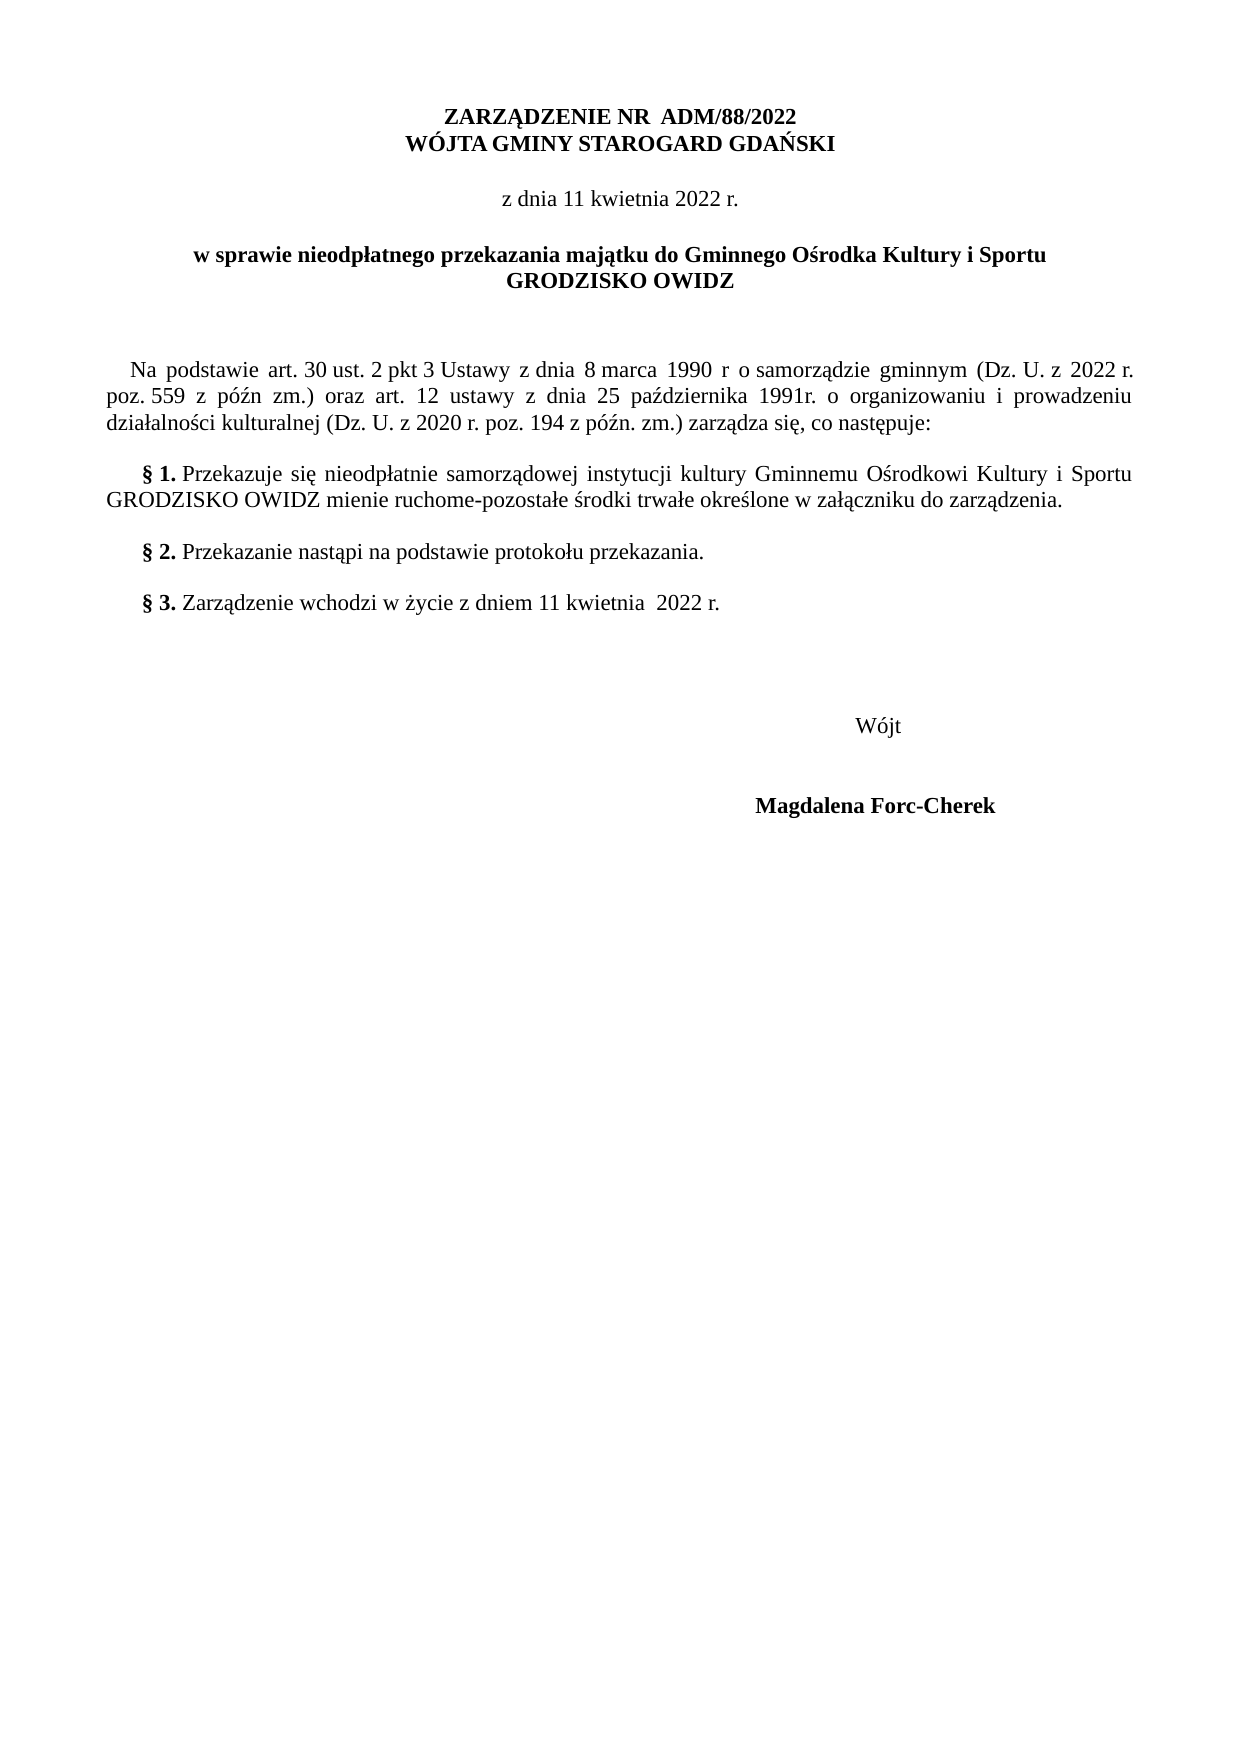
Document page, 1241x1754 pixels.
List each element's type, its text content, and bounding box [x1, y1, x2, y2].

table_header Wójt Magdalena Forc-Cherek [621, 654, 1135, 876]
table_header [106, 654, 621, 876]
text Zarządzenie Nr ADM/88/2022 Wójta Gminy Starogard Gdański [106, 103, 1134, 156]
text w sprawie nieodpłatnego przekazania majątku do Gminnego Ośrodka Kultury i Sportu GRODZISKO OWIDZ [106, 241, 1134, 293]
text § 3. Zarządzenie wchodzi w życie z dniem 11 kwietnia 2022 r. [106, 589, 1134, 615]
text Na podstawie art. 30 ust. 2 pkt 3 Ustawy z dnia 8 marca 1990 r o samorządzie gminnym (Dz. U. z 2022 r. poz. 559 z późn zm.) oraz art. 12 ustawy z dnia 25 października 1991r. o organizowaniu i prowadzeniu działalności kulturalnej (Dz. U. z 2020 r. poz. 194 z późn. zm.) zarządza się, co następuje: [106, 356, 1134, 435]
text z dnia 11 kwietnia 2022 r. [106, 185, 1134, 212]
text § 2. Przekazanie nastąpi na podstawie protokołu przekazania. [106, 538, 1134, 564]
text § 1. Przekazuje się nieodpłatnie samorządowej instytucji kultury Gminnemu Ośrodkowi Kultury i Sportu GRODZISKO OWIDZ mienie ruchome-pozostałe środki trwałe określone w załączniku do zarządzenia. [106, 460, 1134, 513]
